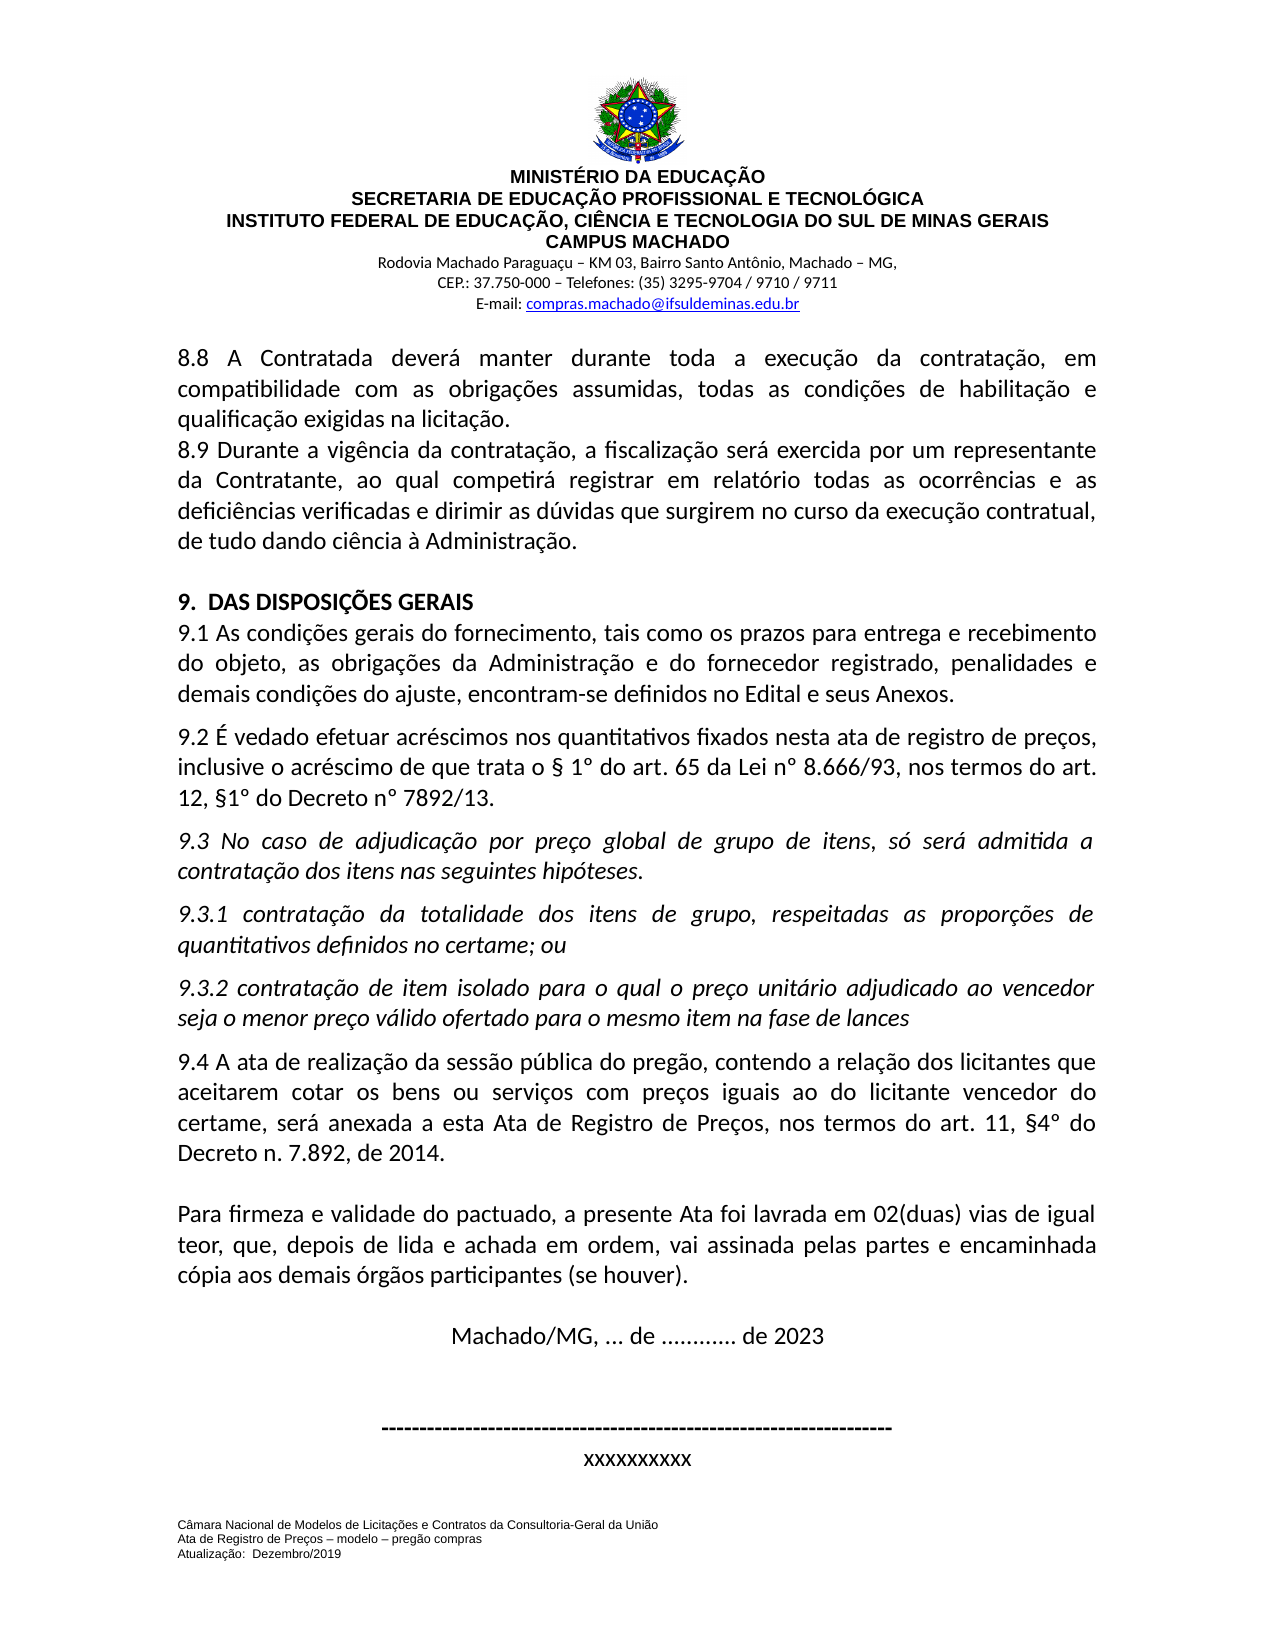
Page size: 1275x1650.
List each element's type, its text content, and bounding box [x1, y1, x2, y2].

list 9.3 No caso de adjudicação por preço global de grupo de itens, só será admitida a contratação dos itens nas seguintes hipóteses. [177, 825, 1098, 886]
text 9.1 As condições gerais do fornecimento, tais como os prazos para entrega e recebimento do objeto, as obrigações da Administração e do fornecedor registrado, penalidades e demais condições do ajuste, encontram-se definidos no Edital e seus Anexos. [177, 617, 1098, 708]
subtitle 9. DAS DISPOSIÇÕES GERAIS [177, 586, 1098, 617]
text xxxxxxxxxx [177, 1442, 1098, 1473]
text Para firmeza e validade do pactuado, a presente Ata foi lavrada em 02(duas) vias de igual teor, que, depois de lida e achada em ordem, vai assinada pelas partes e encaminhada cópia aos demais órgãos participantes (se houver). [177, 1198, 1098, 1290]
text 9.4 A ata de realização da sessão pública do pregão, contendo a relação dos licitantes que aceitarem cotar os bens ou serviços com preços iguais ao do licitante vencedor do certame, será anexada a esta Ata de Registro de Preços, nos termos do art. 11, §4º do Decreto n. 7.892, de 2014. [177, 1046, 1098, 1168]
list 9.3.2 contratação de item isolado para o qual o preço unitário adjudicado ao vencedor seja o menor preço válido ofertado para o mesmo item na fase de lances [177, 972, 1098, 1033]
list 9.3.1 contratação da totalidade dos itens de grupo, respeitadas as proporções de quantitativos definidos no certame; ou [177, 898, 1098, 959]
list 9.2 É vedado efetuar acréscimos nos quantitativos fixados nesta ata de registro de preços, inclusive o acréscimo de que trata o § 1º do art. 65 da Lei nº 8.666/93, nos termos do art. 12, §1º do Decreto nº 7892/13. [177, 721, 1098, 812]
text 8.9 Durante a vigência da contratação, a fiscalização será exercida por um representante da Contratante, ao qual competirá registrar em relatório todas as ocorrências e as deficiências verificadas e dirimir as dúvidas que surgirem no curso da execução contratual, de tudo dando ciência à Administração. [177, 434, 1098, 556]
text 8.8 A Contratada deverá manter durante toda a execução da contratação, em compatibilidade com as obrigações assumidas, todas as condições de habilitação e qualificação exigidas na licitação. [177, 342, 1098, 434]
text ------------------------------------------------------------------- [177, 1412, 1098, 1442]
text Machado/MG, ... de ............ de 2023 [177, 1320, 1098, 1351]
picture [588, 75, 687, 165]
